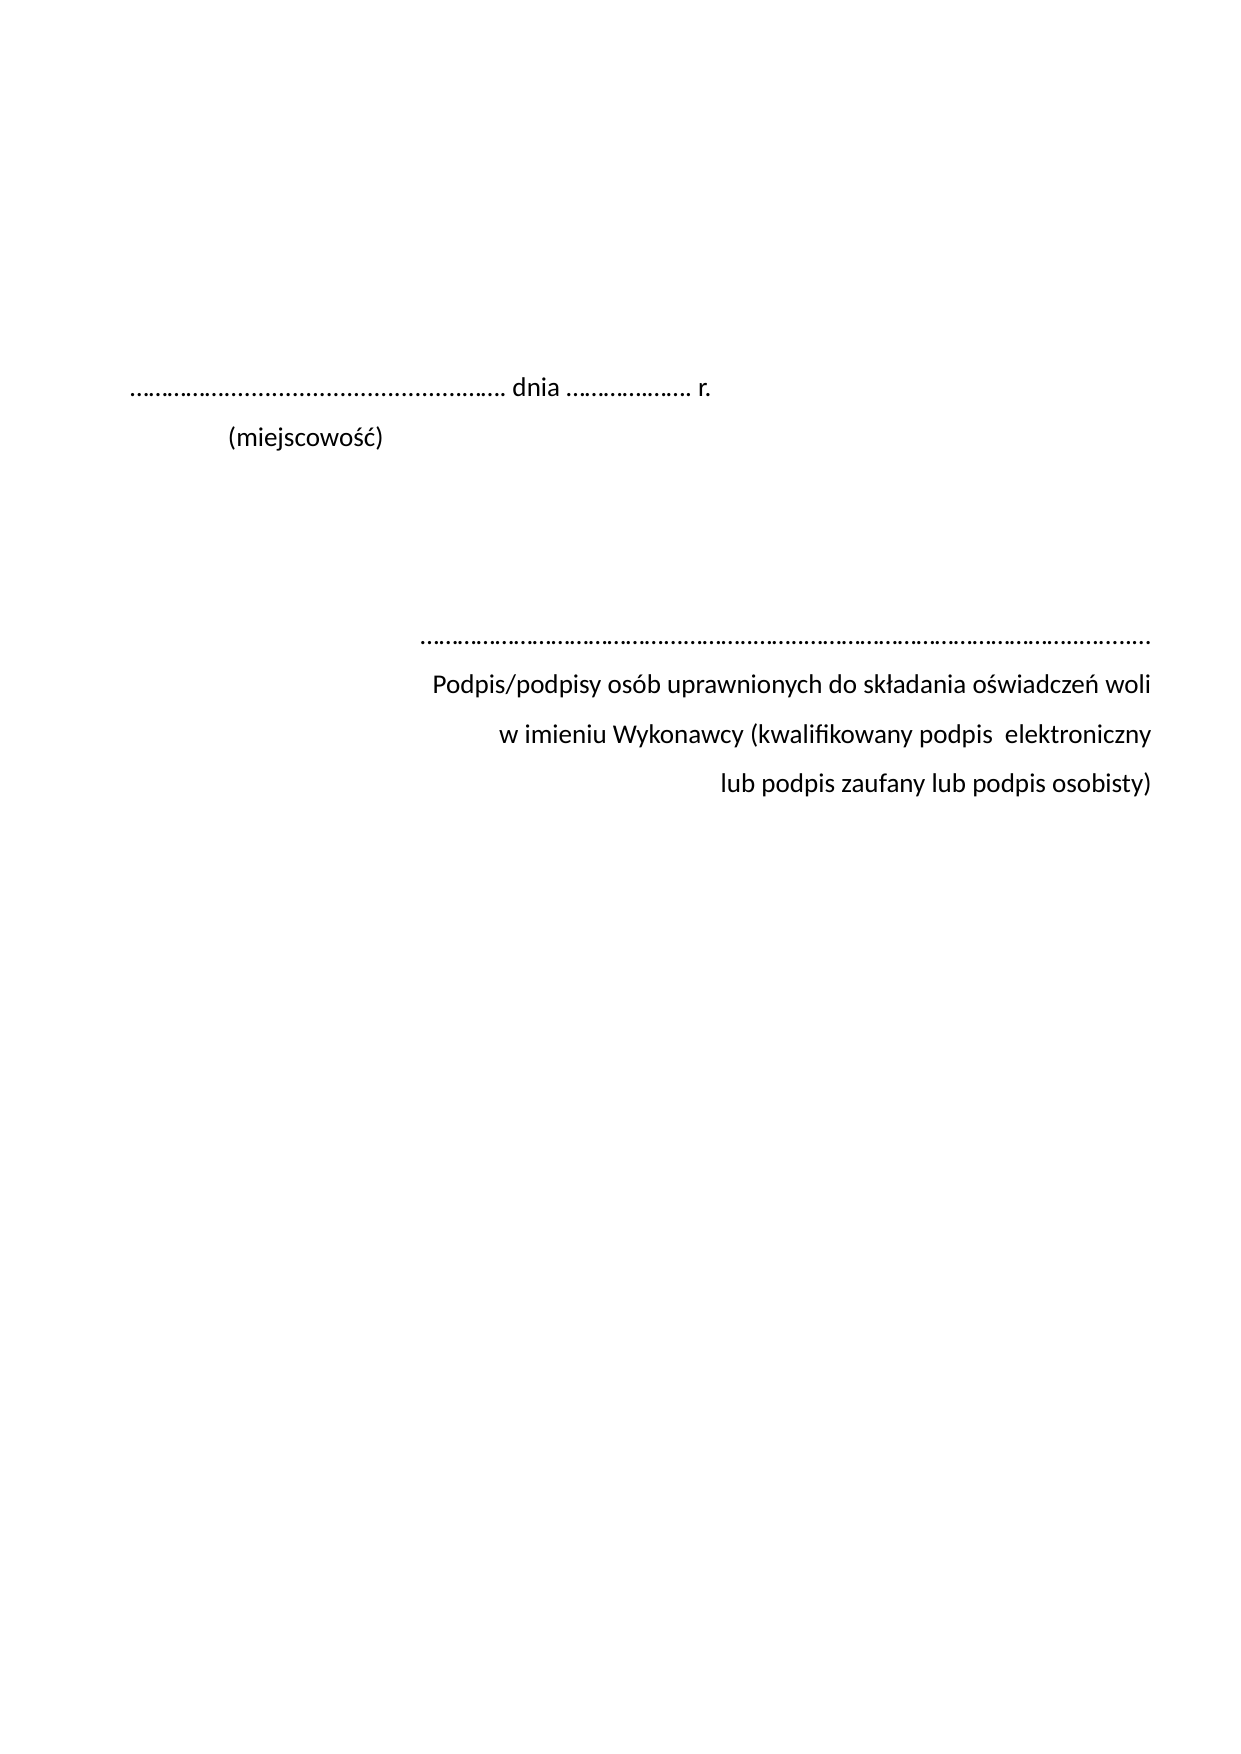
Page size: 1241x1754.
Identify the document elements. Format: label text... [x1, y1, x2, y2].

text Podpis/podpisy osób uprawnionych do składania oświadczeń woli [118, 667, 1152, 701]
text (miejscowość) [130, 420, 1152, 453]
text w imieniu Wykonawcy (kwalifikowany podpis elektroniczny [118, 717, 1152, 750]
text …………………………………...………..……..……………………………………..….....… [118, 618, 1152, 651]
text lub podpis zaufany lub podpis osobisty) [118, 766, 1152, 799]
text ……………...................................……. dnia ………….……. r. [130, 371, 1152, 404]
